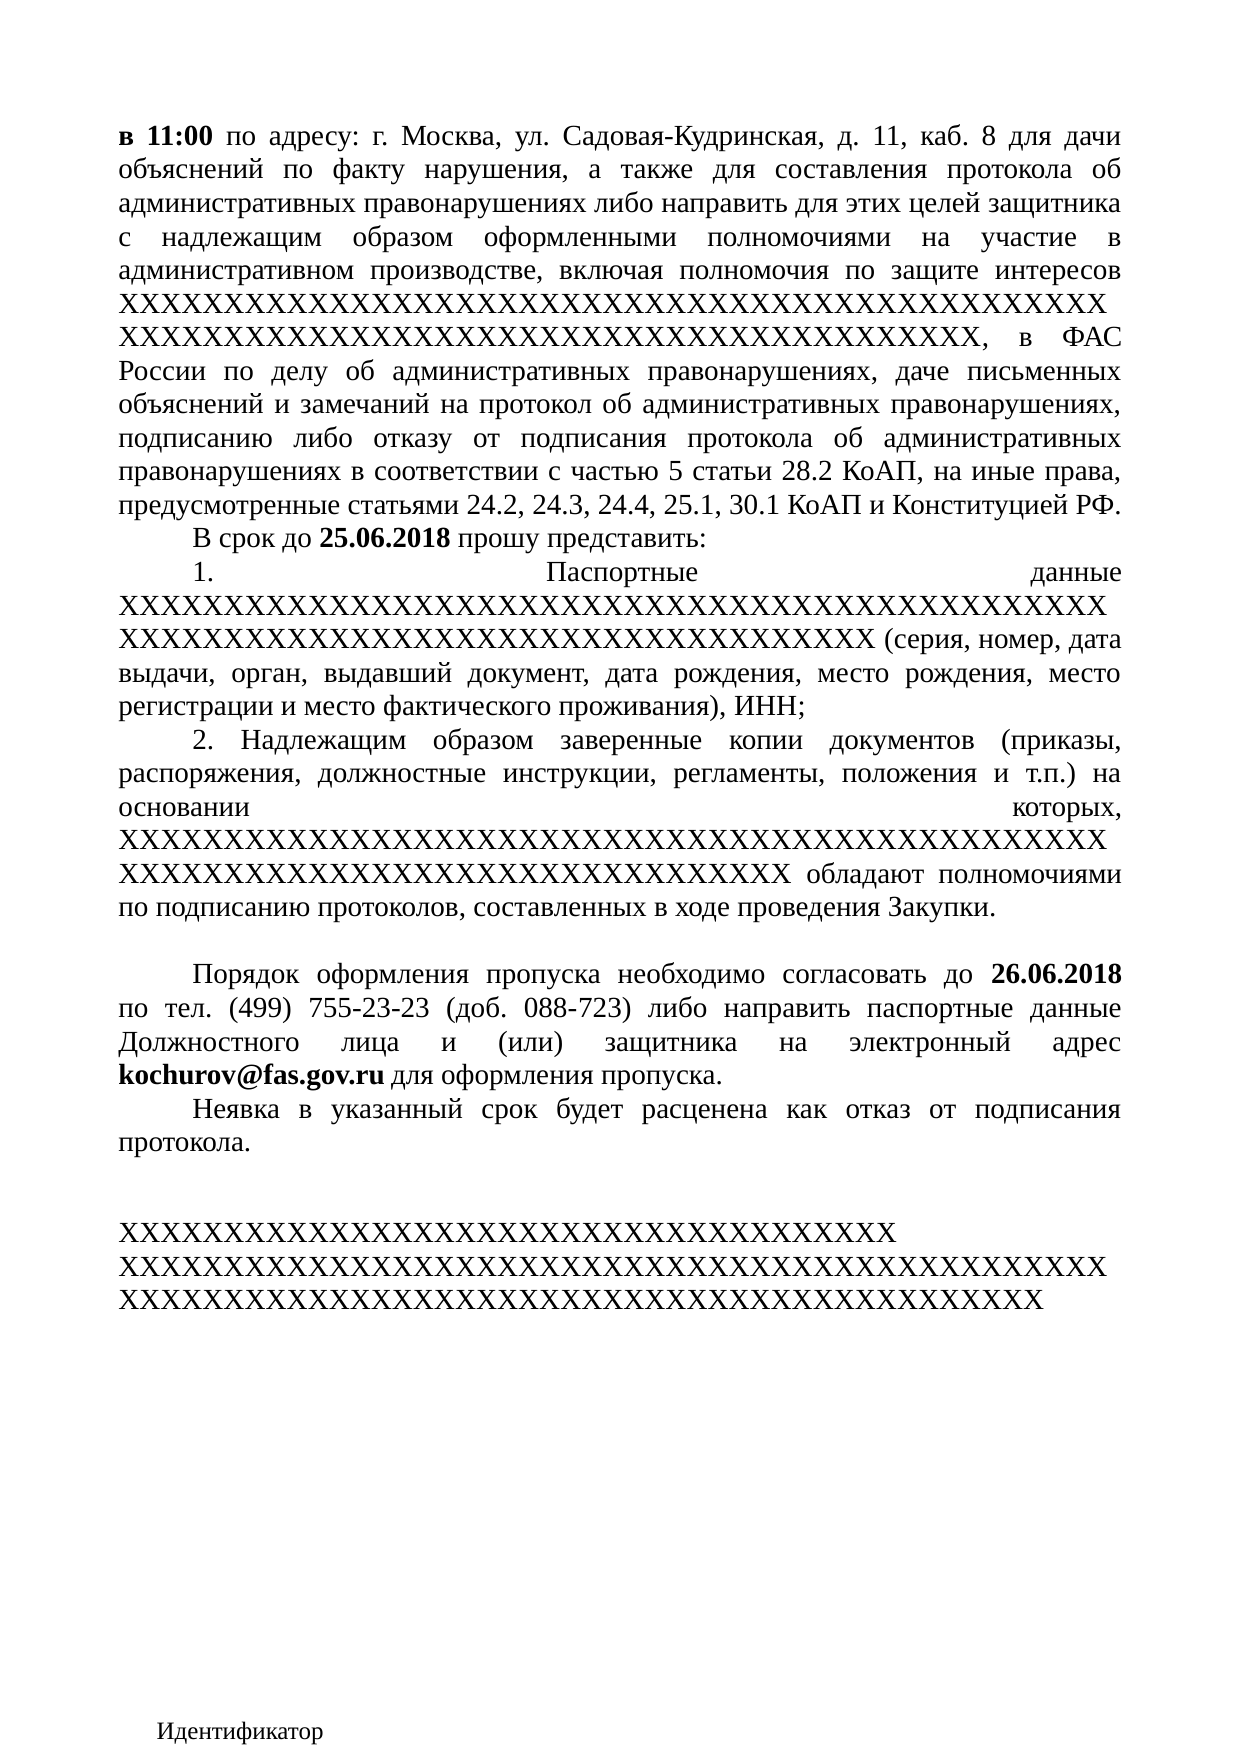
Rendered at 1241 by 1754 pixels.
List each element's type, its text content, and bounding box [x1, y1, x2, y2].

text в 11:00 по адресу: г. Москва, ул. Садовая-Кудринская, д. 11, каб. 8 для дачи объяснений по факту нарушения, а также для составления протокола об административных правонарушениях либо направить для этих целей защитника с надлежащим образом оформленными полномочиями на участие в административном производстве, включая полномочия по защите интересов XXXXXXXXXXXXXXXXXXXXXXXXXXXXXXXXXXXXXXXXXXXXXXXXXXXXXXXXXXXXXXXXXXXXXXXXXXXXXXXXXXXXXXXX, в ФАС России по делу об административных правонарушениях, даче письменных объяснений и замечаний на протокол об административных правонарушениях, подписанию либо отказу от подписания протокола об административных правонарушениях в соответствии с частью 5 статьи 28.2 КоАП, на иные права, предусмотренные статьями 24.2, 24.3, 24.4, 25.1, 30.1 КоАП и Конституцией РФ. [118, 118, 1122, 521]
text Порядок оформления пропуска необходимо согласовать до 26.06.2018 по тел. (499) 755-23-23 (доб. 088-723) либо направить паспортные данные Должностного лица и (или) защитника на электронный адрес koсhurov@fas.gov.ru для оформления пропуска. [118, 957, 1122, 1091]
text XXXXXXXXXXXXXXXXXXXXXXXXXXXXXXXXXXXXX [118, 1215, 1122, 1249]
text 1. Паспортные данные XXXXXXXXXXXXXXXXXXXXXXXXXXXXXXXXXXXXXXXXXXXXXXXXXXXXXXXXXXXXXXXXXXXXXXXXXXXXXXXXXXX (серия, номер, дата выдачи, орган, выдавший документ, дата рождения, место рождения, место регистрации и место фактического проживания), ИНН; [118, 554, 1122, 722]
text XXXXXXXXXXXXXXXXXXXXXXXXXXXXXXXXXXXXXXXXXXXXXXXXXXXXXXXXXXXXXXXXXXXXXXXXXXXXXXXXXXXXXXXXXXX [118, 1249, 1122, 1316]
text В срок до 25.06.2018 прошу представить: [118, 521, 1122, 554]
text 2. Надлежащим образом заверенные копии документов (приказы, распоряжения, должностные инструкции, регламенты, положения и т.п.) на основании которых, XXXXXXXXXXXXXXXXXXXXXXXXXXXXXXXXXXXXXXXXXXXXXXXXXXXXXXXXXXXXXXXXXXXXXXXXXXXXXXX обладают полномочиями по подписанию протоколов, составленных в ходе проведения Закупки. [118, 722, 1122, 923]
text Неявка в указанный срок будет расценена как отказ от подписания протокола. [118, 1091, 1122, 1158]
